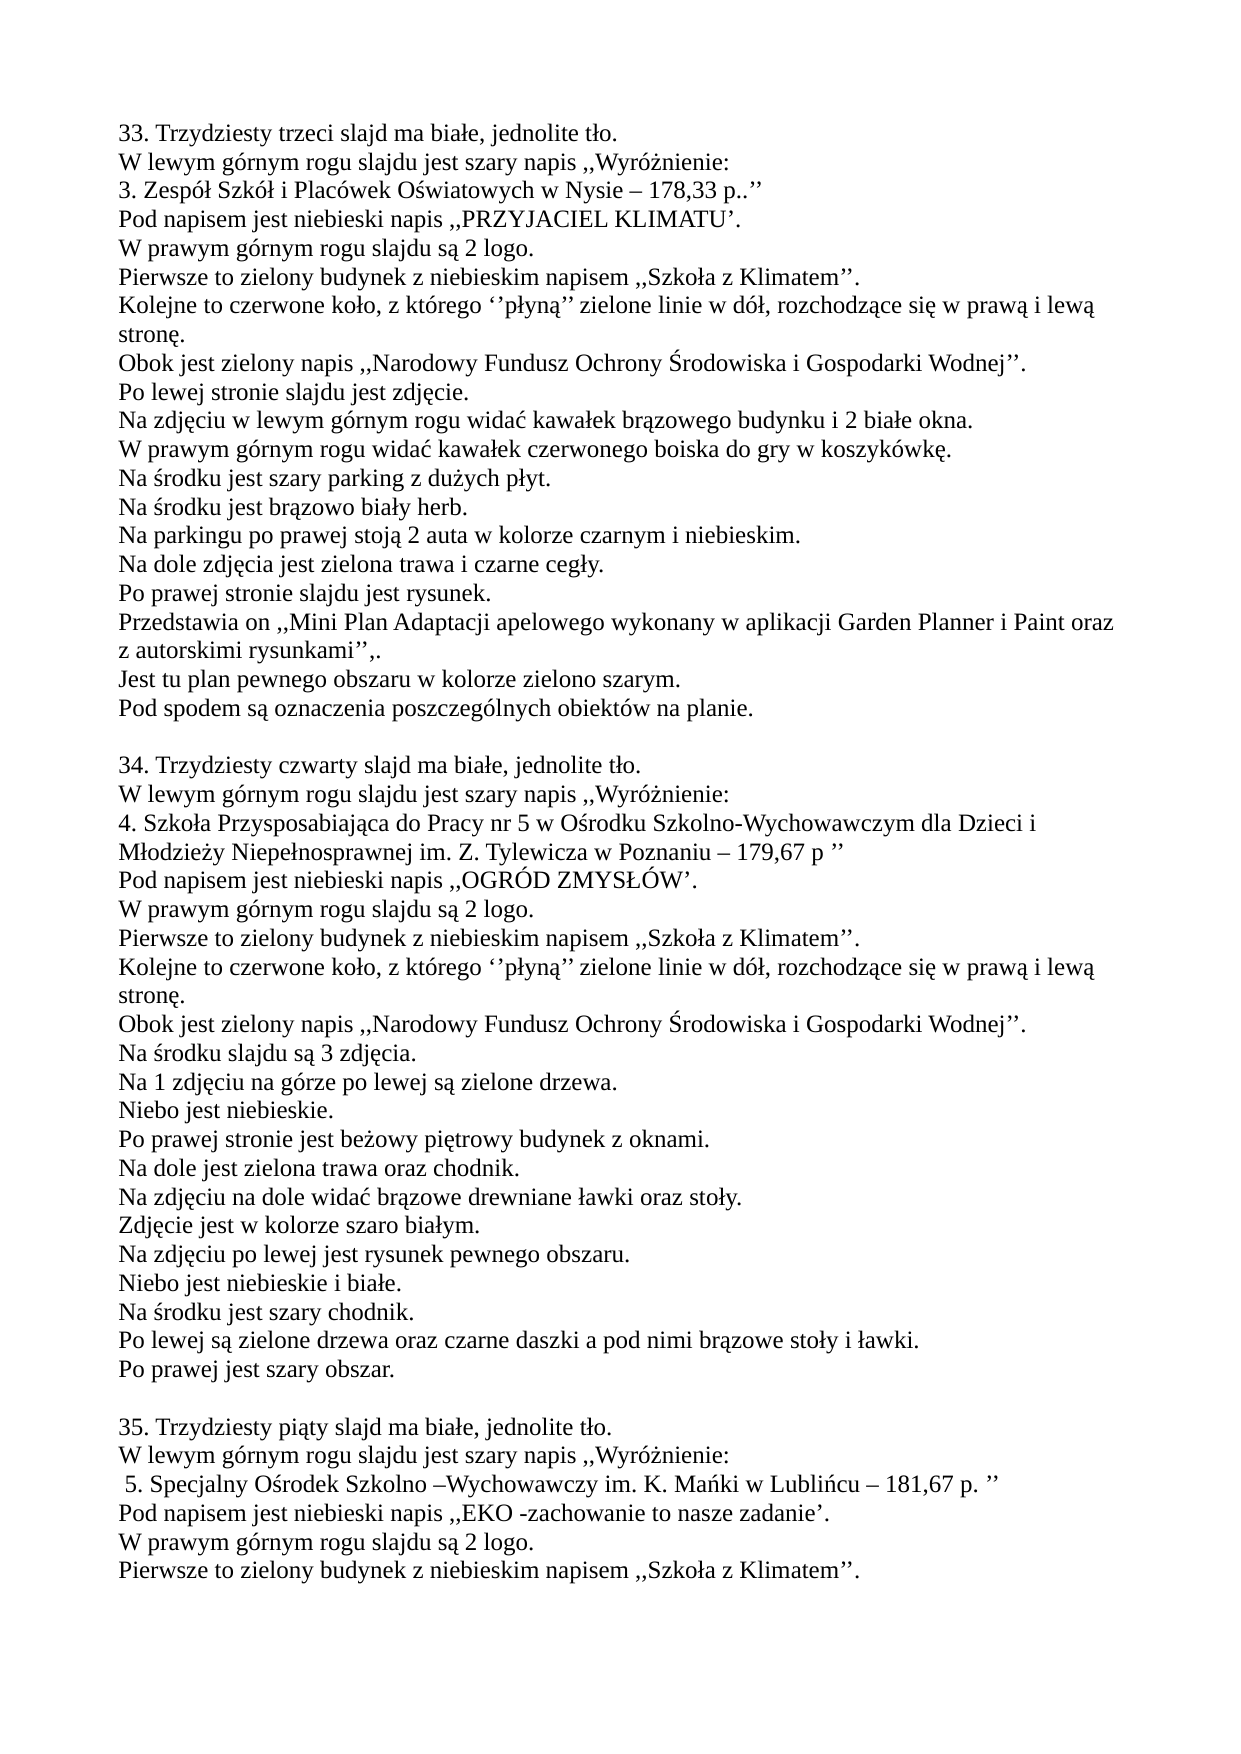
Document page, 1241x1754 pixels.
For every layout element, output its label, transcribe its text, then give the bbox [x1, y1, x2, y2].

text Przedstawia on ,,Mini Plan Adaptacji apelowego wykonany w aplikacji Garden Planner i Paint oraz z autorskimi rysunkami’’,. [118, 607, 1122, 664]
text W prawym górnym rogu slajdu są 2 logo. [118, 894, 1122, 923]
text Niebo jest niebieskie i białe. [118, 1268, 1122, 1297]
text 33. Trzydziesty trzeci slajd ma białe, jednolite tło. [118, 118, 1122, 147]
text Pod napisem jest niebieski napis ,,OGRÓD ZMYSŁÓW’. [118, 866, 1122, 894]
text Na środku jest szary parking z dużych płyt. [118, 463, 1122, 492]
text Na zdjęciu po lewej jest rysunek pewnego obszaru. [118, 1239, 1122, 1268]
text Obok jest zielony napis ,,Narodowy Fundusz Ochrony Środowiska i Gospodarki Wodnej’’. [118, 348, 1122, 377]
text Obok jest zielony napis ,,Narodowy Fundusz Ochrony Środowiska i Gospodarki Wodnej’’. [118, 1009, 1122, 1038]
text Zdjęcie jest w kolorze szaro białym. [118, 1211, 1122, 1239]
text Niebo jest niebieskie. [118, 1096, 1122, 1124]
text Na dole jest zielona trawa oraz chodnik. [118, 1153, 1122, 1182]
text Po prawej stronie jest beżowy piętrowy budynek z oknami. [118, 1124, 1122, 1153]
text Pod napisem jest niebieski napis ,,EKO -zachowanie to nasze zadanie’. [118, 1498, 1122, 1527]
text W prawym górnym rogu slajdu są 2 logo. [118, 233, 1122, 262]
text W lewym górnym rogu slajdu jest szary napis ,,Wyróżnienie: [118, 147, 1122, 176]
text Jest tu plan pewnego obszaru w kolorze zielono szarym. [118, 664, 1122, 693]
text Na środku jest szary chodnik. [118, 1297, 1122, 1326]
text Po lewej są zielone drzewa oraz czarne daszki a pod nimi brązowe stoły i ławki. [118, 1326, 1122, 1354]
text 3. Zespół Szkół i Placówek Oświatowych w Nysie – 178,33 p..’’ [118, 176, 1122, 204]
text Pierwsze to zielony budynek z niebieskim napisem ,,Szkoła z Klimatem’’. [118, 923, 1122, 952]
text Kolejne to czerwone koło, z którego ‘’płyną’’ zielone linie w dół, rozchodzące się w prawą i lewą stronę. [118, 291, 1122, 348]
text Na zdjęciu w lewym górnym rogu widać kawałek brązowego budynku i 2 białe okna. [118, 406, 1122, 434]
text W prawym górnym rogu slajdu są 2 logo. [118, 1527, 1122, 1556]
text 5. Specjalny Ośrodek Szkolno –Wychowawczy im. K. Mańki w Lublińcu – 181,67 p. ’’ [118, 1469, 1122, 1498]
text 4. Szkoła Przysposabiająca do Pracy nr 5 w Ośrodku Szkolno-Wychowawczym dla Dzieci i Młodzieży Niepełnosprawnej im. Z. Tylewicza w Poznaniu – 179,67 p ’’ [118, 808, 1122, 866]
text Pierwsze to zielony budynek z niebieskim napisem ,,Szkoła z Klimatem’’. [118, 262, 1122, 291]
text Na dole zdjęcia jest zielona trawa i czarne cegły. [118, 549, 1122, 578]
text Pierwsze to zielony budynek z niebieskim napisem ,,Szkoła z Klimatem’’. [118, 1556, 1122, 1584]
text Po lewej stronie slajdu jest zdjęcie. [118, 377, 1122, 406]
text Pod napisem jest niebieski napis ,,PRZYJACIEL KLIMATU’. [118, 204, 1122, 233]
text Na parkingu po prawej stoją 2 auta w kolorze czarnym i niebieskim. [118, 521, 1122, 549]
text Na 1 zdjęciu na górze po lewej są zielone drzewa. [118, 1067, 1122, 1096]
text Na środku slajdu są 3 zdjęcia. [118, 1038, 1122, 1067]
text Po prawej jest szary obszar. [118, 1354, 1122, 1383]
text Po prawej stronie slajdu jest rysunek. [118, 578, 1122, 607]
text 34. Trzydziesty czwarty slajd ma białe, jednolite tło. [118, 751, 1122, 779]
text Pod spodem są oznaczenia poszczególnych obiektów na planie. [118, 693, 1122, 722]
text Kolejne to czerwone koło, z którego ‘’płyną’’ zielone linie w dół, rozchodzące się w prawą i lewą stronę. [118, 952, 1122, 1009]
text Na środku jest brązowo biały herb. [118, 492, 1122, 521]
text 35. Trzydziesty piąty slajd ma białe, jednolite tło. [118, 1412, 1122, 1441]
text W prawym górnym rogu widać kawałek czerwonego boiska do gry w koszykówkę. [118, 434, 1122, 463]
text W lewym górnym rogu slajdu jest szary napis ,,Wyróżnienie: [118, 1441, 1122, 1469]
text Na zdjęciu na dole widać brązowe drewniane ławki oraz stoły. [118, 1182, 1122, 1211]
text W lewym górnym rogu slajdu jest szary napis ,,Wyróżnienie: [118, 779, 1122, 808]
